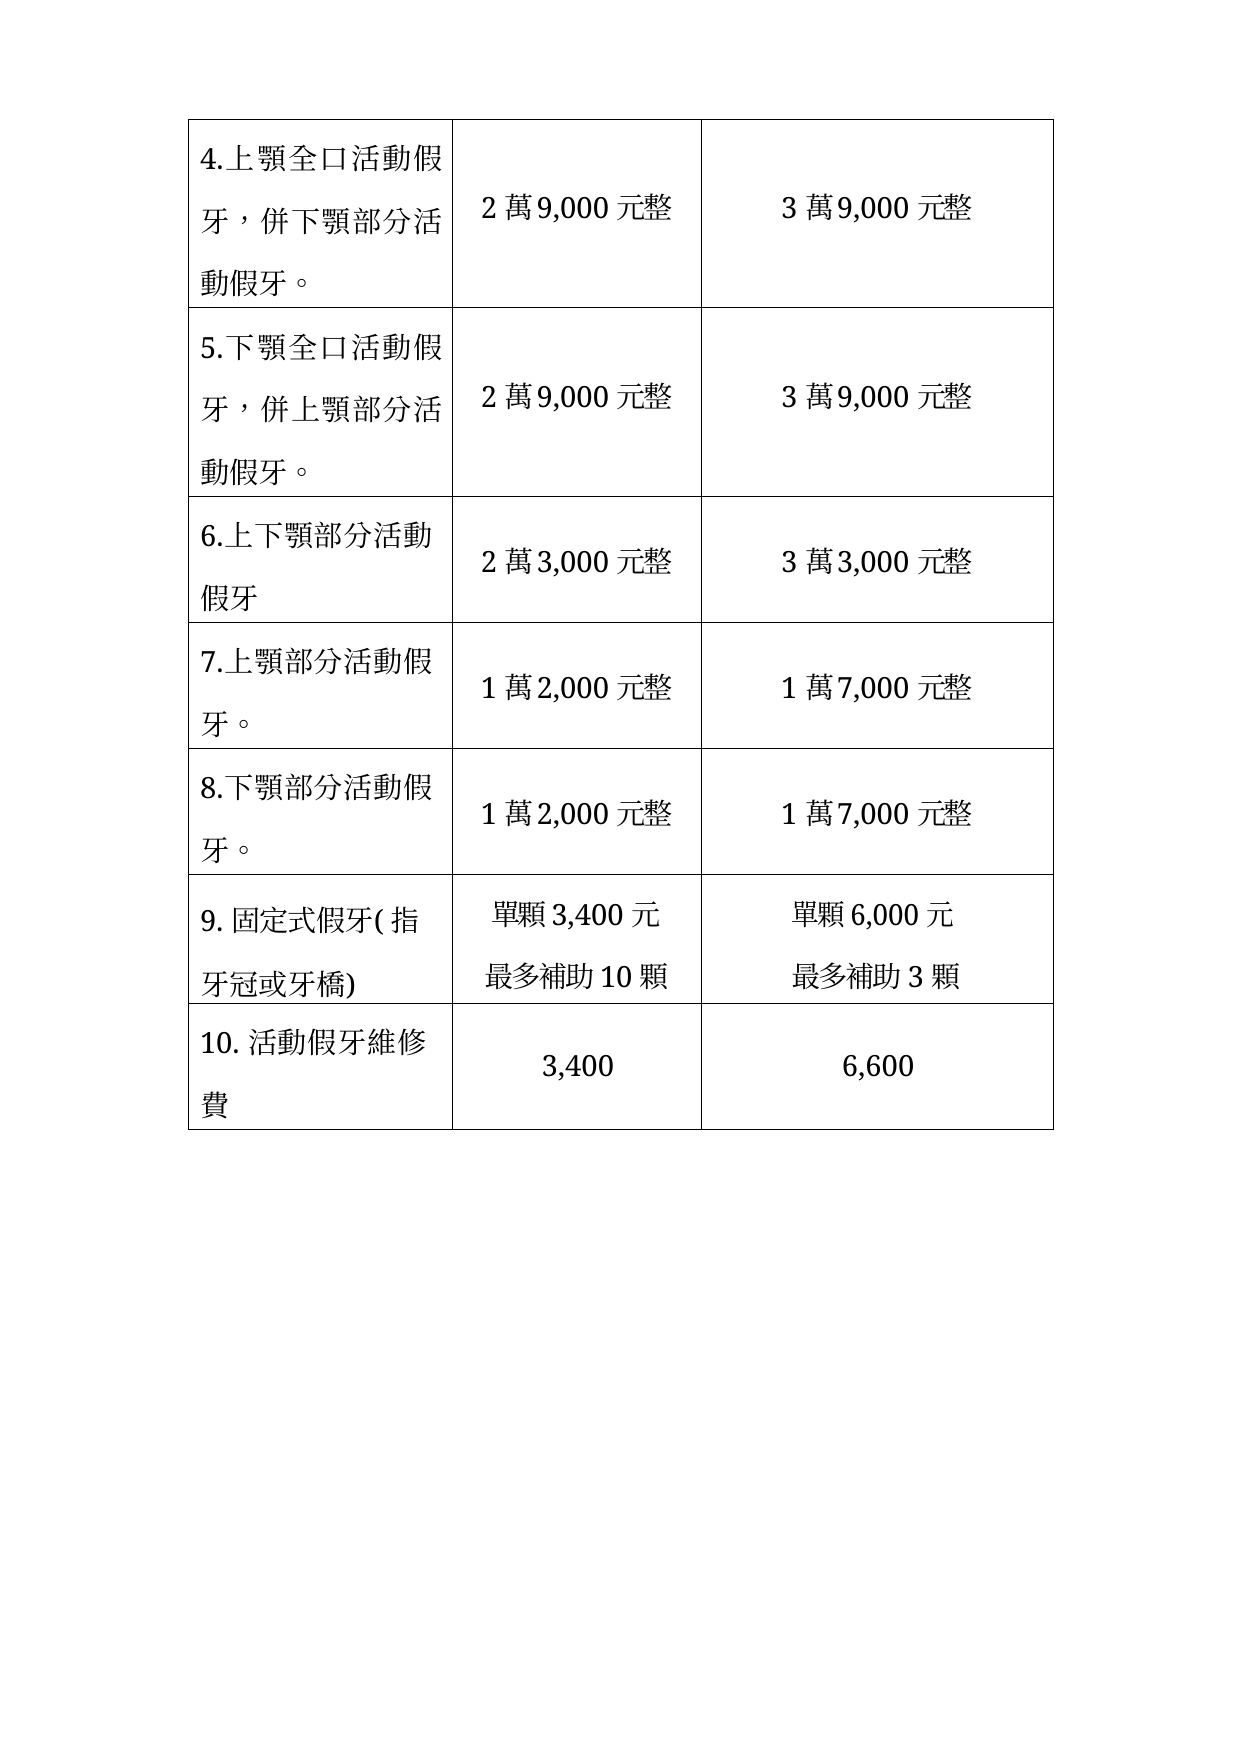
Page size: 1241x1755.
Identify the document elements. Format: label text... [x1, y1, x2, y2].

table_cell 1 萬 7,000 元整 [702, 623, 1053, 748]
table_header 3 萬 9,000 元整 [702, 120, 1053, 307]
table_cell 6.上下顎部分活動假牙 [189, 497, 452, 622]
table_cell 1 萬 2,000 元整 [453, 749, 701, 874]
table_cell 8.下顎部分活動假牙。 [189, 749, 452, 874]
table_cell 9. 固定式假牙( 指 牙冠或牙橋) [189, 875, 452, 1003]
table_cell 1 萬 2,000 元整 [453, 623, 701, 748]
table_cell 3 萬 3,000 元整 [702, 497, 1053, 622]
table_cell 6,600 [702, 1004, 1053, 1129]
table_header 2 萬 9,000 元整 [453, 120, 701, 307]
table_cell 單顆 3,400 元最多補助 10 顆 [453, 875, 701, 1003]
table_cell 10. 活動假牙維修費 [189, 1004, 452, 1129]
table_cell 7.上顎部分活動假牙。 [189, 623, 452, 748]
table_cell 2 萬 3,000 元整 [453, 497, 701, 622]
table_cell 2 萬 9,000 元整 [453, 308, 701, 496]
table_header 4.上顎全口活動假牙，併下顎部分活動假牙。 [189, 120, 452, 307]
table_cell 1 萬 7,000 元整 [702, 749, 1053, 874]
table_cell 單顆 6,000 元最多補助 3 顆 [702, 875, 1053, 1003]
table_cell 3,400 [453, 1004, 701, 1129]
table_cell 5.下顎全口活動假牙，併上顎部分活動假牙。 [189, 308, 452, 496]
table_cell 3 萬 9,000 元整 [702, 308, 1053, 496]
